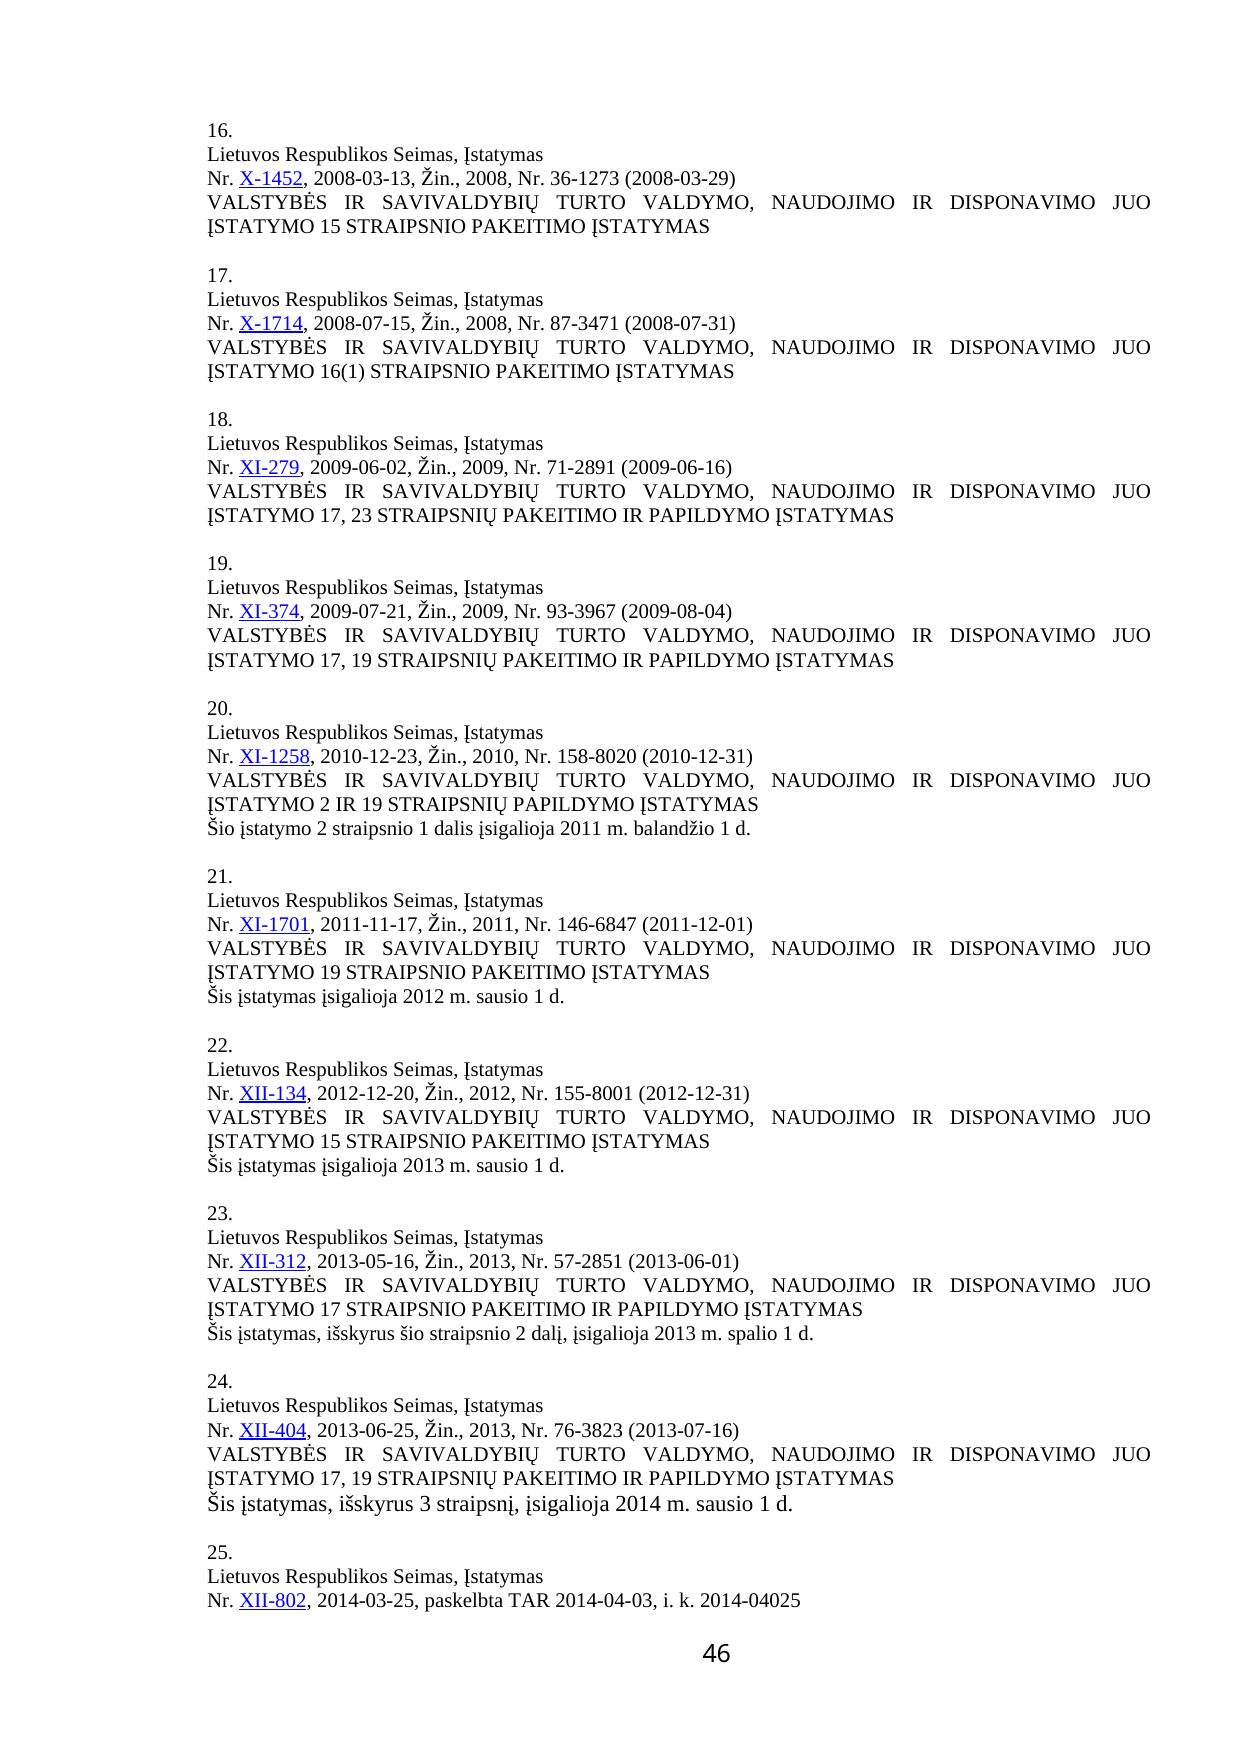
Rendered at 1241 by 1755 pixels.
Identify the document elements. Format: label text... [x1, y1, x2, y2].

text Lietuvos Respublikos Seimas, Įstatymas [207, 1057, 1152, 1081]
text Šio įstatymo 2 straipsnio 1 dalis įsigalioja 2011 m. balandžio 1 d. [207, 816, 1152, 840]
text 20. [207, 696, 1152, 720]
text Šis įstatymas, išskyrus šio straipsnio 2 dalį, įsigalioja 2013 m. spalio 1 d. [207, 1321, 1152, 1345]
text Nr. XI-1258, 2010-12-23, Žin., 2010, Nr. 158-8020 (2010-12-31) [207, 744, 1152, 768]
text Nr. XII-312, 2013-05-16, Žin., 2013, Nr. 57-2851 (2013-06-01) [207, 1249, 1152, 1273]
text VALSTYBĖS IR SAVIVALDYBIŲ TURTO VALDYMO, NAUDOJIMO IR DISPONAVIMO JUO ĮSTATYMO 2 IR 19 STRAIPSNIŲ PAPILDYMO ĮSTATYMAS [207, 768, 1152, 816]
text VALSTYBĖS IR SAVIVALDYBIŲ TURTO VALDYMO, NAUDOJIMO IR DISPONAVIMO JUO ĮSTATYMO 17 STRAIPSNIO PAKEITIMO IR PAPILDYMO ĮSTATYMAS [207, 1273, 1152, 1321]
text 23. [207, 1201, 1152, 1225]
text Šis įstatymas, išskyrus 3 straipsnį, įsigalioja 2014 m. sausio 1 d. [207, 1490, 1152, 1516]
text 25. [207, 1540, 1152, 1564]
text Lietuvos Respublikos Seimas, Įstatymas [207, 575, 1152, 599]
text VALSTYBĖS IR SAVIVALDYBIŲ TURTO VALDYMO, NAUDOJIMO IR DISPONAVIMO JUO ĮSTATYMO 15 STRAIPSNIO PAKEITIMO ĮSTATYMAS [207, 1105, 1152, 1153]
text Nr. XII-802, 2014-03-25, paskelbta TAR 2014-04-03, i. k. 2014-04025 [207, 1588, 1152, 1612]
text Nr. XII-404, 2013-06-25, Žin., 2013, Nr. 76-3823 (2013-07-16) [207, 1417, 1152, 1442]
text VALSTYBĖS IR SAVIVALDYBIŲ TURTO VALDYMO, NAUDOJIMO IR DISPONAVIMO JUO ĮSTATYMO 16(1) STRAIPSNIO PAKEITIMO ĮSTATYMAS [207, 335, 1152, 383]
text 22. [207, 1032, 1152, 1057]
text Nr. XII-134, 2012-12-20, Žin., 2012, Nr. 155-8001 (2012-12-31) [207, 1081, 1152, 1105]
text Lietuvos Respublikos Seimas, Įstatymas [207, 888, 1152, 912]
text Lietuvos Respublikos Seimas, Įstatymas [207, 1225, 1152, 1249]
text 24. [207, 1369, 1152, 1393]
text 16. [207, 118, 1152, 142]
text Šis įstatymas įsigalioja 2013 m. sausio 1 d. [207, 1153, 1152, 1177]
text VALSTYBĖS IR SAVIVALDYBIŲ TURTO VALDYMO, NAUDOJIMO IR DISPONAVIMO JUO ĮSTATYMO 17, 19 STRAIPSNIŲ PAKEITIMO IR PAPILDYMO ĮSTATYMAS [207, 1442, 1152, 1490]
text Nr. X-1714, 2008-07-15, Žin., 2008, Nr. 87-3471 (2008-07-31) [207, 311, 1152, 335]
text Lietuvos Respublikos Seimas, Įstatymas [207, 431, 1152, 455]
text 21. [207, 864, 1152, 888]
text Lietuvos Respublikos Seimas, Įstatymas [207, 287, 1152, 311]
text Nr. XI-279, 2009-06-02, Žin., 2009, Nr. 71-2891 (2009-06-16) [207, 455, 1152, 479]
text VALSTYBĖS IR SAVIVALDYBIŲ TURTO VALDYMO, NAUDOJIMO IR DISPONAVIMO JUO ĮSTATYMO 15 STRAIPSNIO PAKEITIMO ĮSTATYMAS [207, 190, 1152, 238]
text Šis įstatymas įsigalioja 2012 m. sausio 1 d. [207, 984, 1152, 1008]
text VALSTYBĖS IR SAVIVALDYBIŲ TURTO VALDYMO, NAUDOJIMO IR DISPONAVIMO JUO ĮSTATYMO 19 STRAIPSNIO PAKEITIMO ĮSTATYMAS [207, 936, 1152, 984]
text 17. [207, 262, 1152, 287]
text Lietuvos Respublikos Seimas, Įstatymas [207, 142, 1152, 166]
text Lietuvos Respublikos Seimas, Įstatymas [207, 1564, 1152, 1588]
text Nr. XI-374, 2009-07-21, Žin., 2009, Nr. 93-3967 (2009-08-04) [207, 599, 1152, 623]
text 19. [207, 551, 1152, 575]
text Nr. X-1452, 2008-03-13, Žin., 2008, Nr. 36-1273 (2008-03-29) [207, 166, 1152, 190]
text VALSTYBĖS IR SAVIVALDYBIŲ TURTO VALDYMO, NAUDOJIMO IR DISPONAVIMO JUO ĮSTATYMO 17, 19 STRAIPSNIŲ PAKEITIMO IR PAPILDYMO ĮSTATYMAS [207, 623, 1152, 672]
text VALSTYBĖS IR SAVIVALDYBIŲ TURTO VALDYMO, NAUDOJIMO IR DISPONAVIMO JUO ĮSTATYMO 17, 23 STRAIPSNIŲ PAKEITIMO IR PAPILDYMO ĮSTATYMAS [207, 479, 1152, 527]
text Lietuvos Respublikos Seimas, Įstatymas [207, 1393, 1152, 1417]
text Lietuvos Respublikos Seimas, Įstatymas [207, 720, 1152, 744]
text 18. [207, 407, 1152, 431]
text Nr. XI-1701, 2011-11-17, Žin., 2011, Nr. 146-6847 (2011-12-01) [207, 912, 1152, 936]
